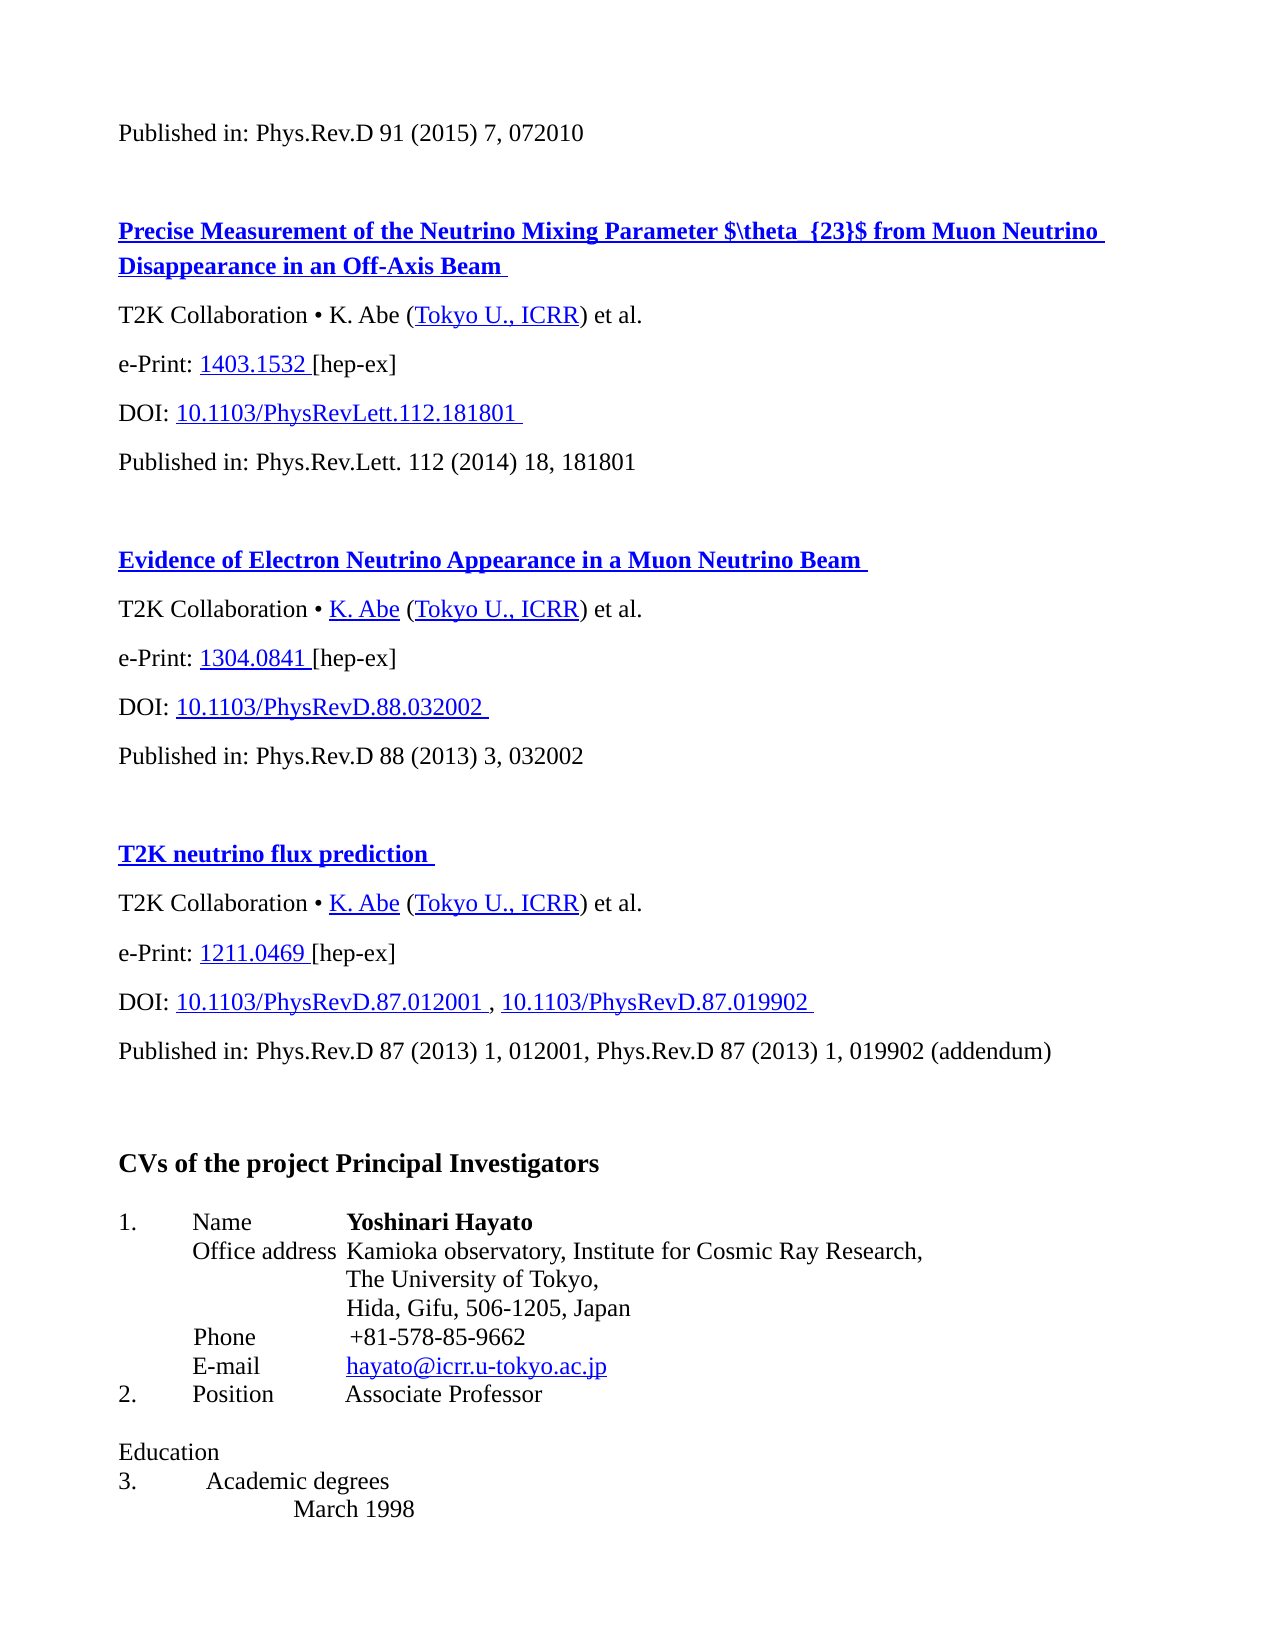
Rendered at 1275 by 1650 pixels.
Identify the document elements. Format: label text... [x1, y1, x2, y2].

list Academic degrees [118, 1466, 1157, 1494]
text DOI: 10.1103/PhysRevD.87.012001 , 10.1103/PhysRevD.87.019902 [118, 987, 1157, 1015]
text T2K Collaboration • K. Abe (Tokyo U., ICRR) et al. [118, 594, 1157, 623]
text Phone +81-578-85-9662 [118, 1322, 1157, 1351]
text 1. Name Yoshinari Hayato [118, 1207, 1157, 1236]
text DOI: 10.1103/PhysRevLett.112.181801 [118, 398, 1157, 427]
text T2K Collaboration • K. Abe (Tokyo U., ICRR) et al. [118, 300, 1157, 328]
text The University of Tokyo, [118, 1264, 1157, 1293]
text T2K Collaboration • K. Abe (Tokyo U., ICRR) et al. [118, 888, 1157, 917]
text Office address Kamioka observatory, Institute for Cosmic Ray Research, [118, 1236, 1157, 1264]
text Precise Measurement of the Neutrino Mixing Parameter $\theta_{23}$ from Muon Neutrino Disappearance in an Off-Axis Beam [118, 216, 1157, 279]
text Published in: Phys.Rev.Lett. 112 (2014) 18, 181801 [118, 447, 1157, 476]
text March 1998 [206, 1494, 1157, 1523]
text e-Print: 1403.1532 [hep-ex] [118, 349, 1157, 378]
text E-mail hayato@icrr.u-tokyo.ac.jp [118, 1351, 1157, 1379]
text DOI: 10.1103/PhysRevD.88.032002 [118, 692, 1157, 721]
text CVs of the project Principal Investigators [118, 1147, 1157, 1178]
text Published in: Phys.Rev.D 88 (2013) 3, 032002 [118, 741, 1157, 770]
text e-Print: 1211.0469 [hep-ex] [118, 938, 1157, 966]
text 2. Position Associate Professor [118, 1379, 1157, 1408]
text T2K neutrino flux prediction [118, 839, 1157, 868]
text e-Print: 1304.0841 [hep-ex] [118, 643, 1157, 672]
text Hida, Gifu, 506-1205, Japan [118, 1293, 1157, 1322]
text Education [118, 1437, 1157, 1466]
text Evidence of Electron Neutrino Appearance in a Muon Neutrino Beam [118, 545, 1157, 574]
text Published in: Phys.Rev.D 91 (2015) 7, 072010 [118, 118, 1157, 147]
text Published in: Phys.Rev.D 87 (2013) 1, 012001, Phys.Rev.D 87 (2013) 1, 019902 (addendum) [118, 1036, 1157, 1064]
